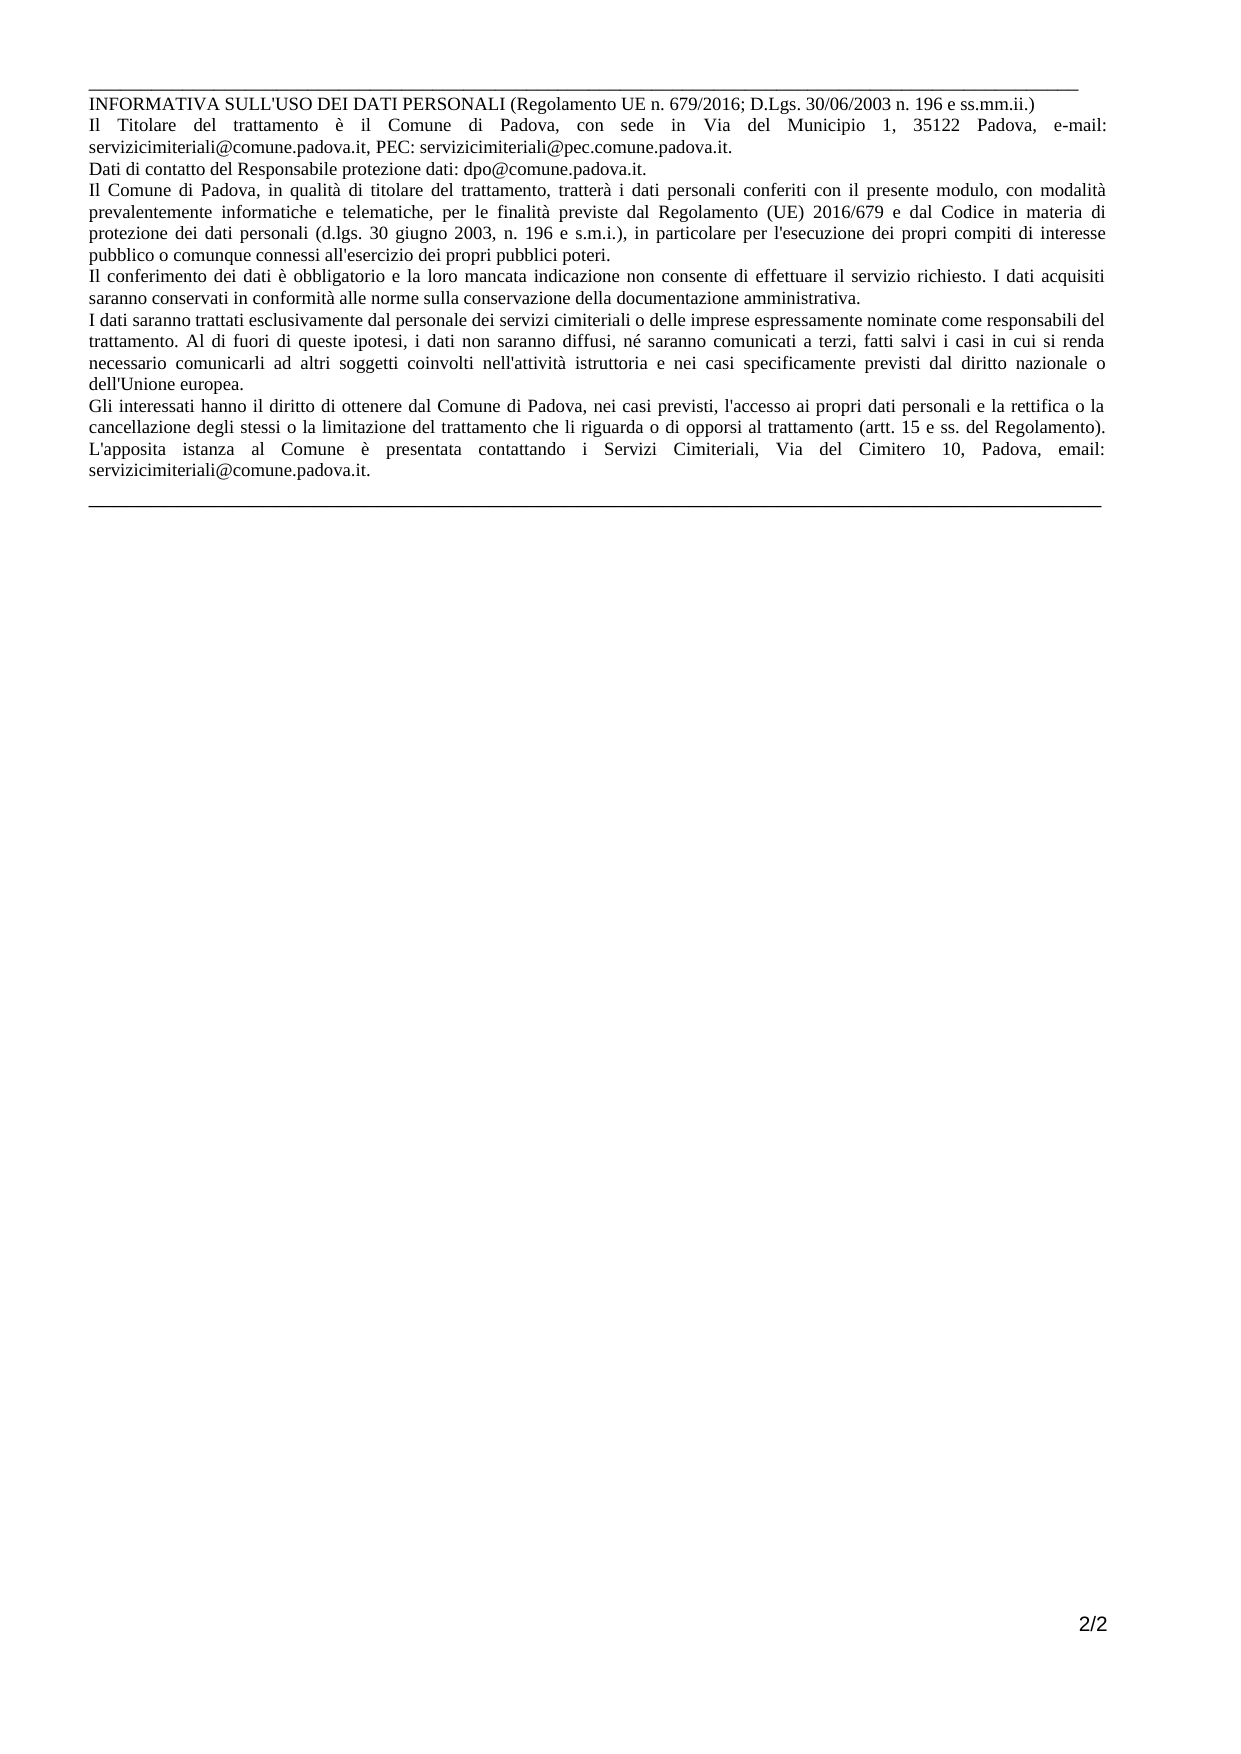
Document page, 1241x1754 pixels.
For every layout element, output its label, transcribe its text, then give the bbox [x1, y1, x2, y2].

text _________________________________________________________________________________ [89, 481, 1107, 510]
text Gli interessati hanno il diritto di ottenere dal Comune di Padova, nei casi previsti, l'accesso ai propri dati personali e la rettifica o la cancellazione degli stessi o la limitazione del trattamento che li riguarda o di opporsi al trattamento (artt. 15 e ss. del Regolamento). L'apposita istanza al Comune è presentata contattando i Servizi Cimiteriali, Via del Cimitero 10, Padova, email: servizicimiteriali@comune.padova.it. [89, 395, 1107, 481]
text Il conferimento dei dati è obbligatorio e la loro mancata indicazione non consente di effettuare il servizio richiesto. I dati acquisiti saranno conservati in conformità alle norme sulla conservazione della documentazione amministrativa. [89, 265, 1107, 308]
text Il Comune di Padova, in qualità di titolare del trattamento, tratterà i dati personali conferiti con il presente modulo, con modalità prevalentemente informatiche e telematiche, per le finalità previste dal Regolamento (UE) 2016/679 e dal Codice in materia di protezione dei dati personali (d.lgs. 30 giugno 2003, n. 196 e s.m.i.), in particolare per l'esecuzione dei propri compiti di interesse pubblico o comunque connessi all'esercizio dei propri pubblici poteri. [89, 179, 1107, 265]
text I dati saranno trattati esclusivamente dal personale dei servizi cimiteriali o delle imprese espressamente nominate come responsabili del trattamento. Al di fuori di queste ipotesi, i dati non saranno diffusi, né saranno comunicati a terzi, fatti salvi i casi in cui si renda necessario comunicarli ad altri soggetti coinvolti nell'attività istruttoria e nei casi specificamente previsti dal diritto nazionale o dell'Unione europea. [89, 308, 1107, 395]
text INFORMATIVA SULL'USO DEI DATI PERSONALI (Regolamento UE n. 679/2016; D.Lgs. 30/06/2003 n. 196 e ss.mm.ii.) [89, 93, 1107, 114]
text _______________________________________________________________________________________________ [89, 69, 1107, 93]
text Dati di contatto del Responsabile protezione dati: dpo@comune.padova.it. [89, 157, 1107, 179]
text Il Titolare del trattamento è il Comune di Padova, con sede in Via del Municipio 1, 35122 Padova, e-mail: servizicimiteriali@comune.padova.it, PEC: servizicimiteriali@pec.comune.padova.it. [89, 114, 1107, 157]
